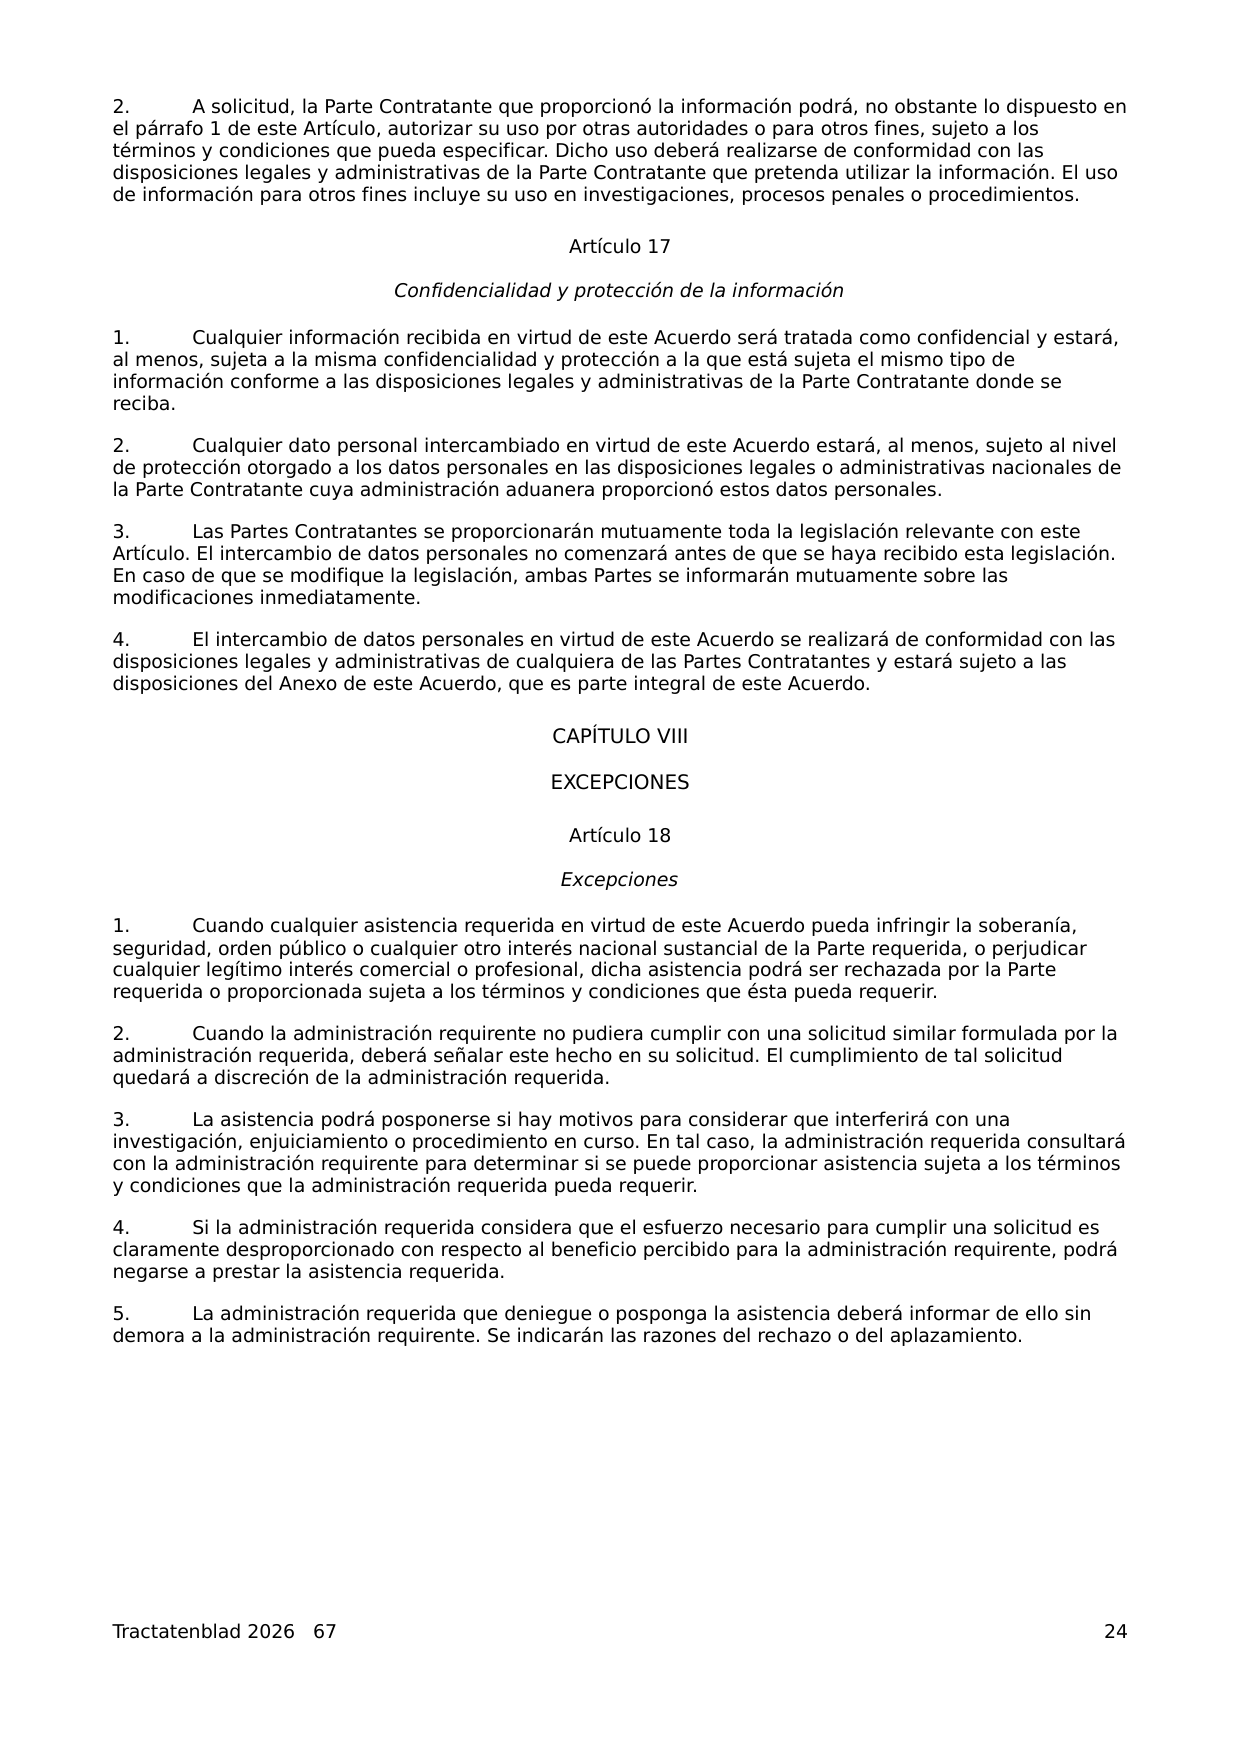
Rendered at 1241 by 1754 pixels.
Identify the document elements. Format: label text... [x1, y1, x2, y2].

subtitle Artículo 17 Confidencialidad y protección de la información [112, 236, 1128, 302]
text 4. Si la administración requerida considera que el esfuerzo necesario para cumplir una solicitud es claramente desproporcionado con respecto al beneficio percibido para la administración requirente, podrá negarse a prestar la asistencia requerida. [112, 1217, 1128, 1283]
text 4. El intercambio de datos personales en virtud de este Acuerdo se realizará de conformidad con las disposiciones legales y administrativas de cualquiera de las Partes Contratantes y estará sujeto a las disposiciones del Anexo de este Acuerdo, que es parte integral de este Acuerdo. [112, 628, 1128, 694]
text 2. A solicitud, la Parte Contratante que proporcionó la información podrá, no obstante lo dispuesto en el párrafo 1 de este Artículo, autorizar su uso por otras autoridades o para otros fines, sujeto a los términos y condiciones que pueda especificar. Dicho uso deberá realizarse de conformidad con las disposiciones legales y administrativas de la Parte Contratante que pretenda utilizar la información. El uso de información para otros fines incluye su uso en investigaciones, procesos penales o procedimientos. [112, 96, 1128, 206]
subtitle Artículo 18 Excepciones [112, 824, 1128, 890]
text 1. Cuando cualquier asistencia requerida en virtud de este Acuerdo pueda infringir la soberanía, seguridad, orden público o cualquier otro interés nacional sustancial de la Parte requerida, o perjudicar cualquier legítimo interés comercial o profesional, dicha asistencia podrá ser rechazada por la Parte requerida o proporcionada sujeta a los términos y condiciones que ésta pueda requerir. [112, 915, 1128, 1003]
text 2. Cuando la administración requirente no pudiera cumplir con una solicitud similar formulada por la administración requerida, deberá señalar este hecho en su solicitud. El cumplimiento de tal solicitud quedará a discreción de la administración requerida. [112, 1023, 1128, 1089]
text 3. La asistencia podrá posponerse si hay motivos para considerar que interferirá con una investigación, enjuiciamiento o procedimiento en curso. En tal caso, la administración requerida consultará con la administración requirente para determinar si se puede proporcionar asistencia sujeta a los términos y condiciones que la administración requerida pueda requerir. [112, 1109, 1128, 1197]
text 3. Las Partes Contratantes se proporcionarán mutuamente toda la legislación relevante con este Artículo. El intercambio de datos personales no comenzará antes de que se haya recibido esta legislación. En caso de que se modifique la legislación, ambas Partes se informarán mutuamente sobre las modificaciones inmediatamente. [112, 521, 1128, 608]
text 1. Cualquier información recibida en virtud de este Acuerdo será tratada como confidencial y estará, al menos, sujeta a la misma confidencialidad y protección a la que está sujeta el mismo tipo de información conforme a las disposiciones legales y administrativas de la Parte Contratante donde se reciba. [112, 327, 1128, 415]
text 5. La administración requerida que deniegue o posponga la asistencia deberá informar de ello sin demora a la administración requirente. Se indicarán las razones del rechazo o del aplazamiento. [112, 1303, 1128, 1347]
text 2. Cualquier dato personal intercambiado en virtud de este Acuerdo estará, al menos, sujeto al nivel de protección otorgado a los datos personales en las disposiciones legales o administrativas nacionales de la Parte Contratante cuya administración aduanera proporcionó estos datos personales. [112, 435, 1128, 501]
subtitle CAPÍTULO VIII EXCEPCIONES [112, 724, 1128, 794]
